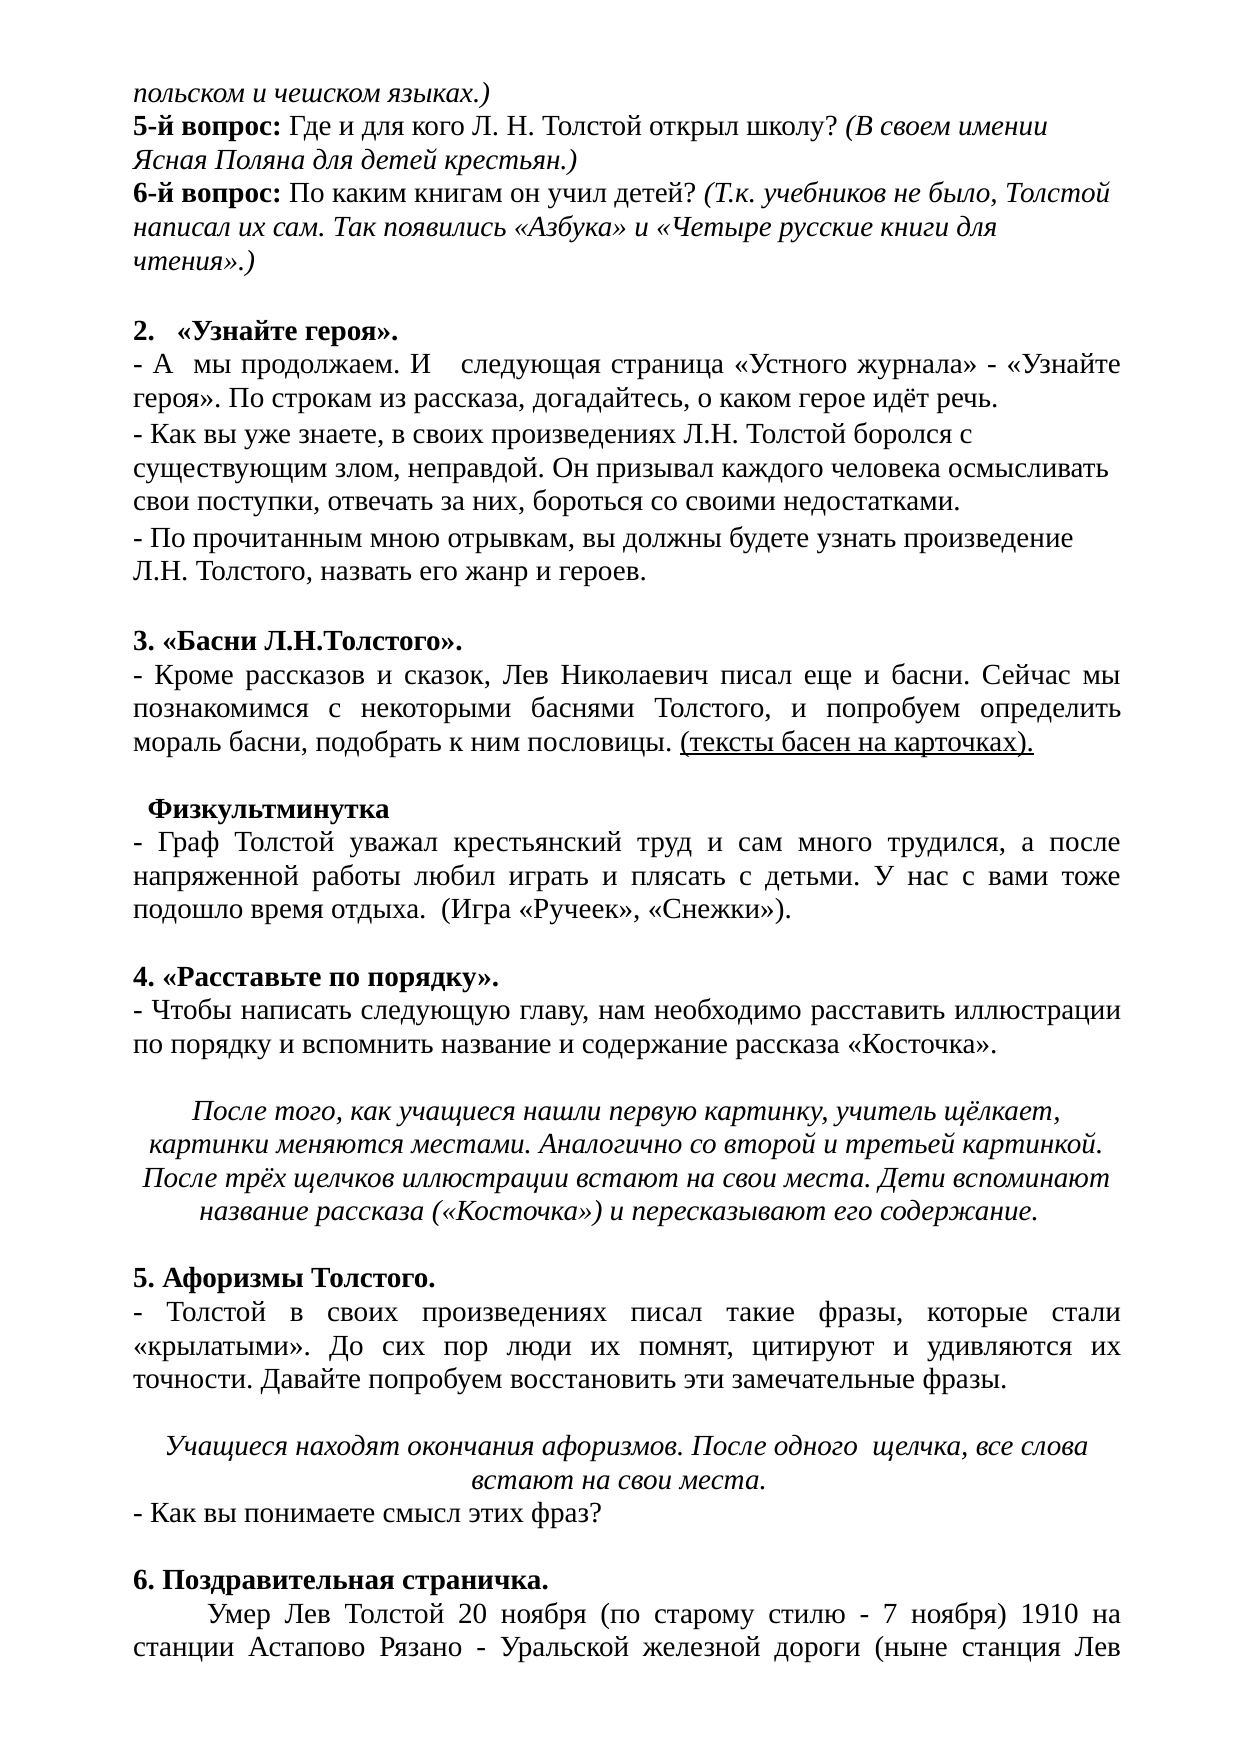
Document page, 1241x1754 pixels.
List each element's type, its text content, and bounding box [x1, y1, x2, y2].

text - Как вы уже знаете, в своих произведениях Л.Н. Толстой боролся с существующим злом, неправдой. Он призывал каждого человека осмысливать свои поступки, отвечать за них, бороться со своими недостатками. [133, 416, 1122, 517]
text - Толстой в своих произведениях писал такие фразы, которые стали «крылатыми». До сих пор люди их помнят, цитируют и удивляются их точности. Давайте попробуем восстановить эти замечательные фразы. [133, 1294, 1122, 1395]
text - Граф Толстой уважал крестьянский труд и сам много трудился, а после напряженной работы любил играть и плясать с детьми. У нас с вами тоже подошло время отдыха. (Игра «Ручеек», «Снежки»). [133, 824, 1122, 925]
text После того, как учащиеся нашли первую картинку, учитель щёлкает, картинки меняются местами. Аналогично со второй и третьей картинкой. После трёх щелчков иллюстрации встают на свои места. Дети вспоминают название рассказа («Косточка») и пересказывают его содержание. [133, 1093, 1122, 1227]
text - Чтобы написать следующую главу, нам необходимо расставить иллюстрации по порядку и вспомнить название и содержание рассказа «Косточка». [133, 992, 1122, 1059]
text 2. «Узнайте героя». [133, 313, 1122, 346]
text - По прочитанным мною отрывкам, вы должны будете узнать произведение Л.Н. Толстого, назвать его жанр и героев. [133, 520, 1122, 587]
text 5. Афоризмы Толстого. [133, 1261, 1122, 1294]
text польском и чешском языках.) 5-й вопрос: Где и для кого Л. Н. Толстой открыл школу? (В своем имении Ясная Поляна для детей крестьян.) 6-й вопрос: По каким книгам он учил детей? (Т.к. учебников не было, Толстой написал их сам. Так появились «Азбука» и «Четыре русские книги для чтения».) [133, 75, 1122, 276]
text - Как вы понимаете смысл этих фраз? [133, 1495, 1122, 1529]
text - Кроме рассказов и сказок, Лев Николаевич писал еще и басни. Сейчас мы познакомимся с некоторыми баснями Толстого, и попробуем определить мораль басни, подобрать к ним пословицы. (тексты басен на карточках). [133, 657, 1122, 757]
text 4. «Расставьте по порядку». [133, 959, 1122, 992]
text Физкультминутка [133, 791, 1122, 824]
text 6. Поздравительная страничка. [133, 1562, 1122, 1596]
text 3. «Басни Л.Н.Толстого». [133, 623, 1122, 657]
text Умер Лев Толстой 20 ноября (по старому стилю - 7 ноября) 1910 на станции Астапово Рязано - Уральской железной дороги (ныне станция Лев [133, 1596, 1122, 1663]
text Учащиеся находят окончания афоризмов. После одного щелчка, все слова встают на свои места. [133, 1428, 1122, 1495]
text - А мы продолжаем. И следующая страница «Устного журнала» - «Узнайте героя». По строкам из рассказа, догадайтесь, о каком герое идёт речь. [133, 346, 1122, 413]
